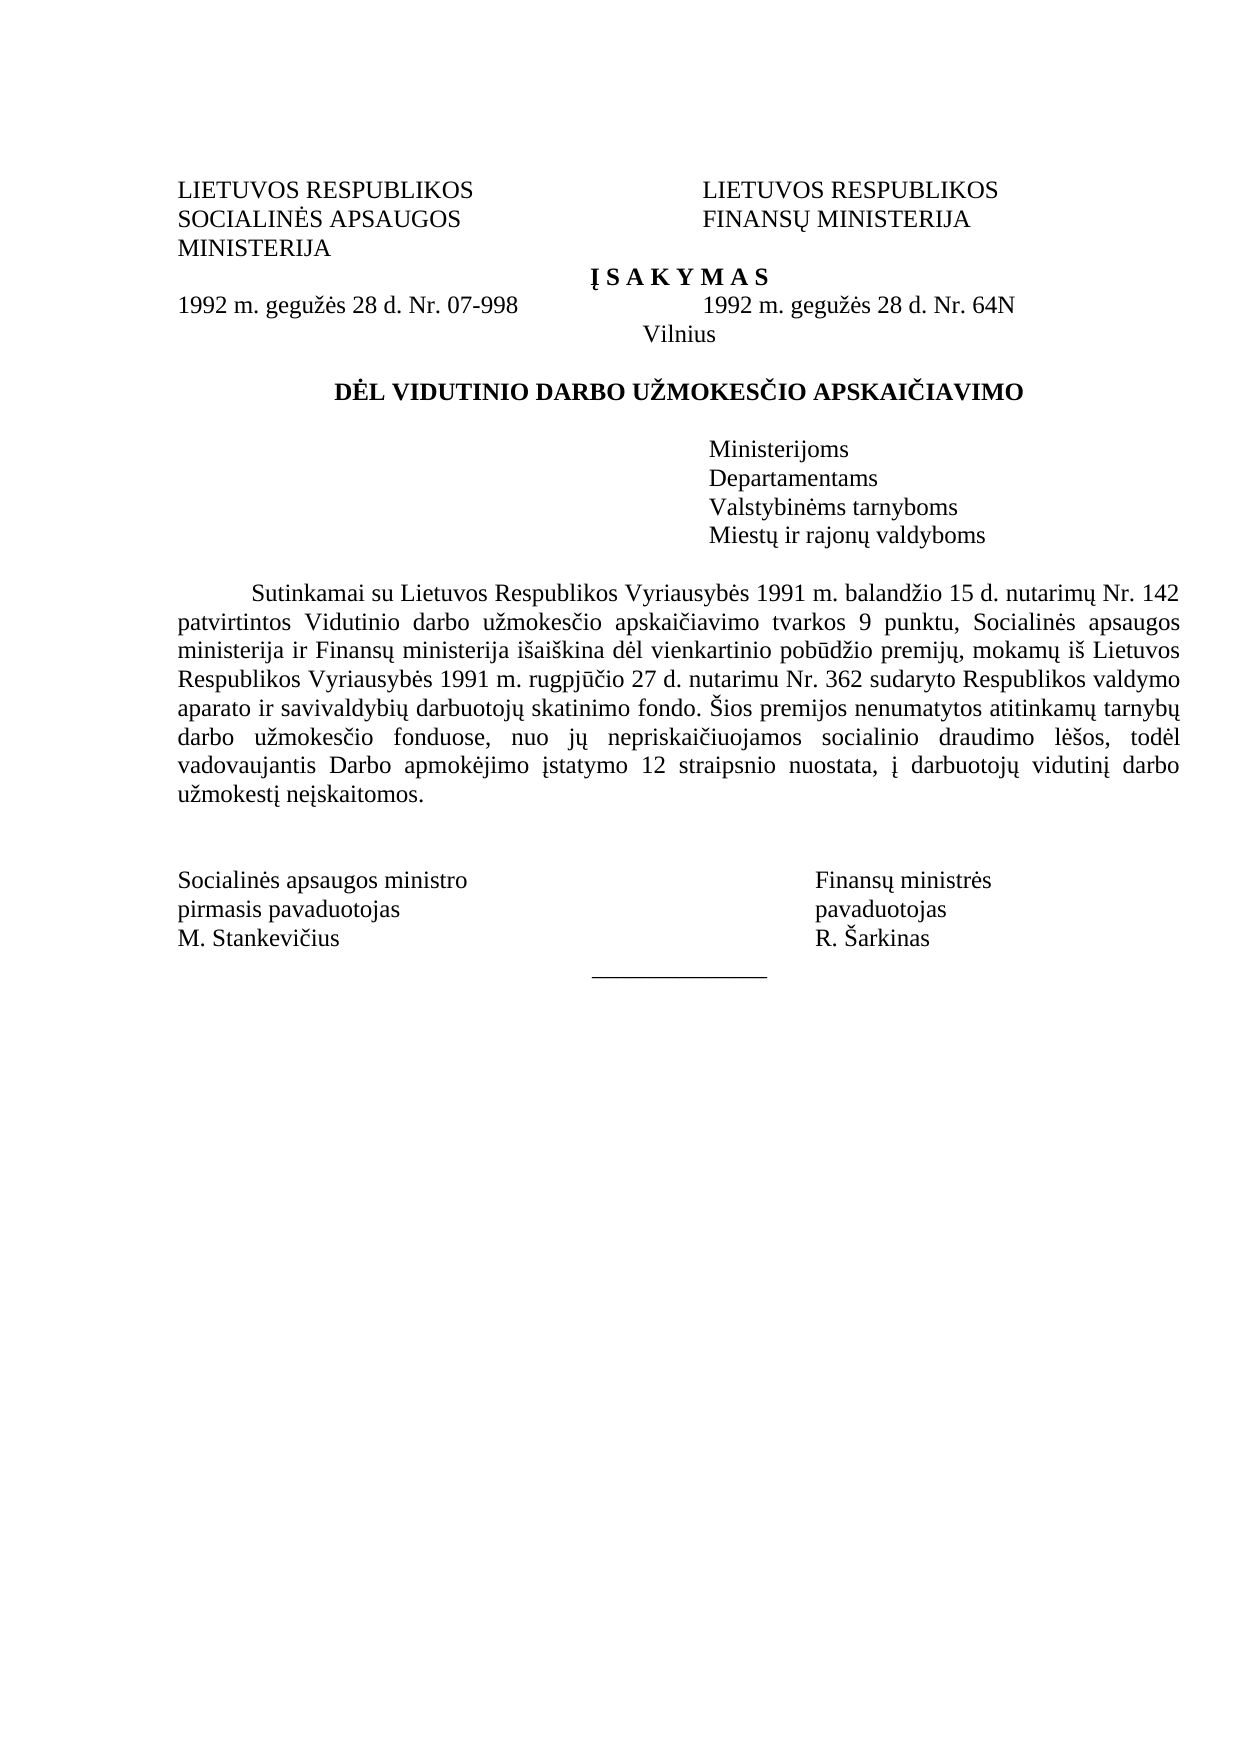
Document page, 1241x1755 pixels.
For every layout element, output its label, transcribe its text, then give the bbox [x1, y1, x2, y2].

text MINISTERIJA [177, 233, 1181, 262]
text DĖL VIDUTINIO DARBO UŽMOKESČIO APSKAIČIAVIMO [177, 377, 1181, 406]
text 1992 m. gegužės 28 d. Nr. 07-998 1992 m. gegužės 28 d. Nr. 64N [177, 291, 1181, 319]
text Sutinkamai su Lietuvos Respublikos Vyriausybės 1991 m. balandžio 15 d. nutarimų Nr. 142 patvirtintos Vidutinio darbo užmokesčio apskaičiavimo tvarkos 9 punktu, Socialinės apsaugos ministerija ir Finansų ministerija išaiškina dėl vienkartinio pobūdžio premijų, mokamų iš Lietuvos Respublikos Vyriausybės 1991 m. rugpjūčio 27 d. nutarimu Nr. 362 sudaryto Respublikos valdymo aparato ir savivaldybių darbuotojų skatinimo fondo. Šios premijos nenumatytos atitinkamų tarnybų darbo užmokesčio fonduose, nuo jų nepriskaičiuojamos socialinio draudimo lėšos, todėl vadovaujantis Darbo apmokėjimo įstatymo 12 straipsnio nuostata, į darbuotojų vidutinį darbo užmokestį neįskaitomos. [177, 578, 1181, 808]
text Valstybinėms tarnyboms [177, 492, 1181, 521]
text ______________ [177, 952, 1181, 981]
text pirmasis pavaduotojas pavaduotojas [177, 894, 1181, 923]
text SOCIALINĖS APSAUGOS FINANSŲ MINISTERIJA [177, 204, 1181, 233]
text Departamentams [177, 463, 1181, 492]
text Vilnius [177, 319, 1181, 348]
text Socialinės apsaugos ministro Finansų ministrės [177, 866, 1181, 894]
text M. Stankevičius R. Šarkinas [177, 923, 1181, 952]
text Ministerijoms [177, 434, 1181, 463]
text LIETUVOS RESPUBLIKOS LIETUVOS RESPUBLIKOS [177, 176, 1181, 204]
text Miestų ir rajonų valdyboms [177, 521, 1181, 549]
text Į S A K Y M A S [177, 262, 1181, 291]
